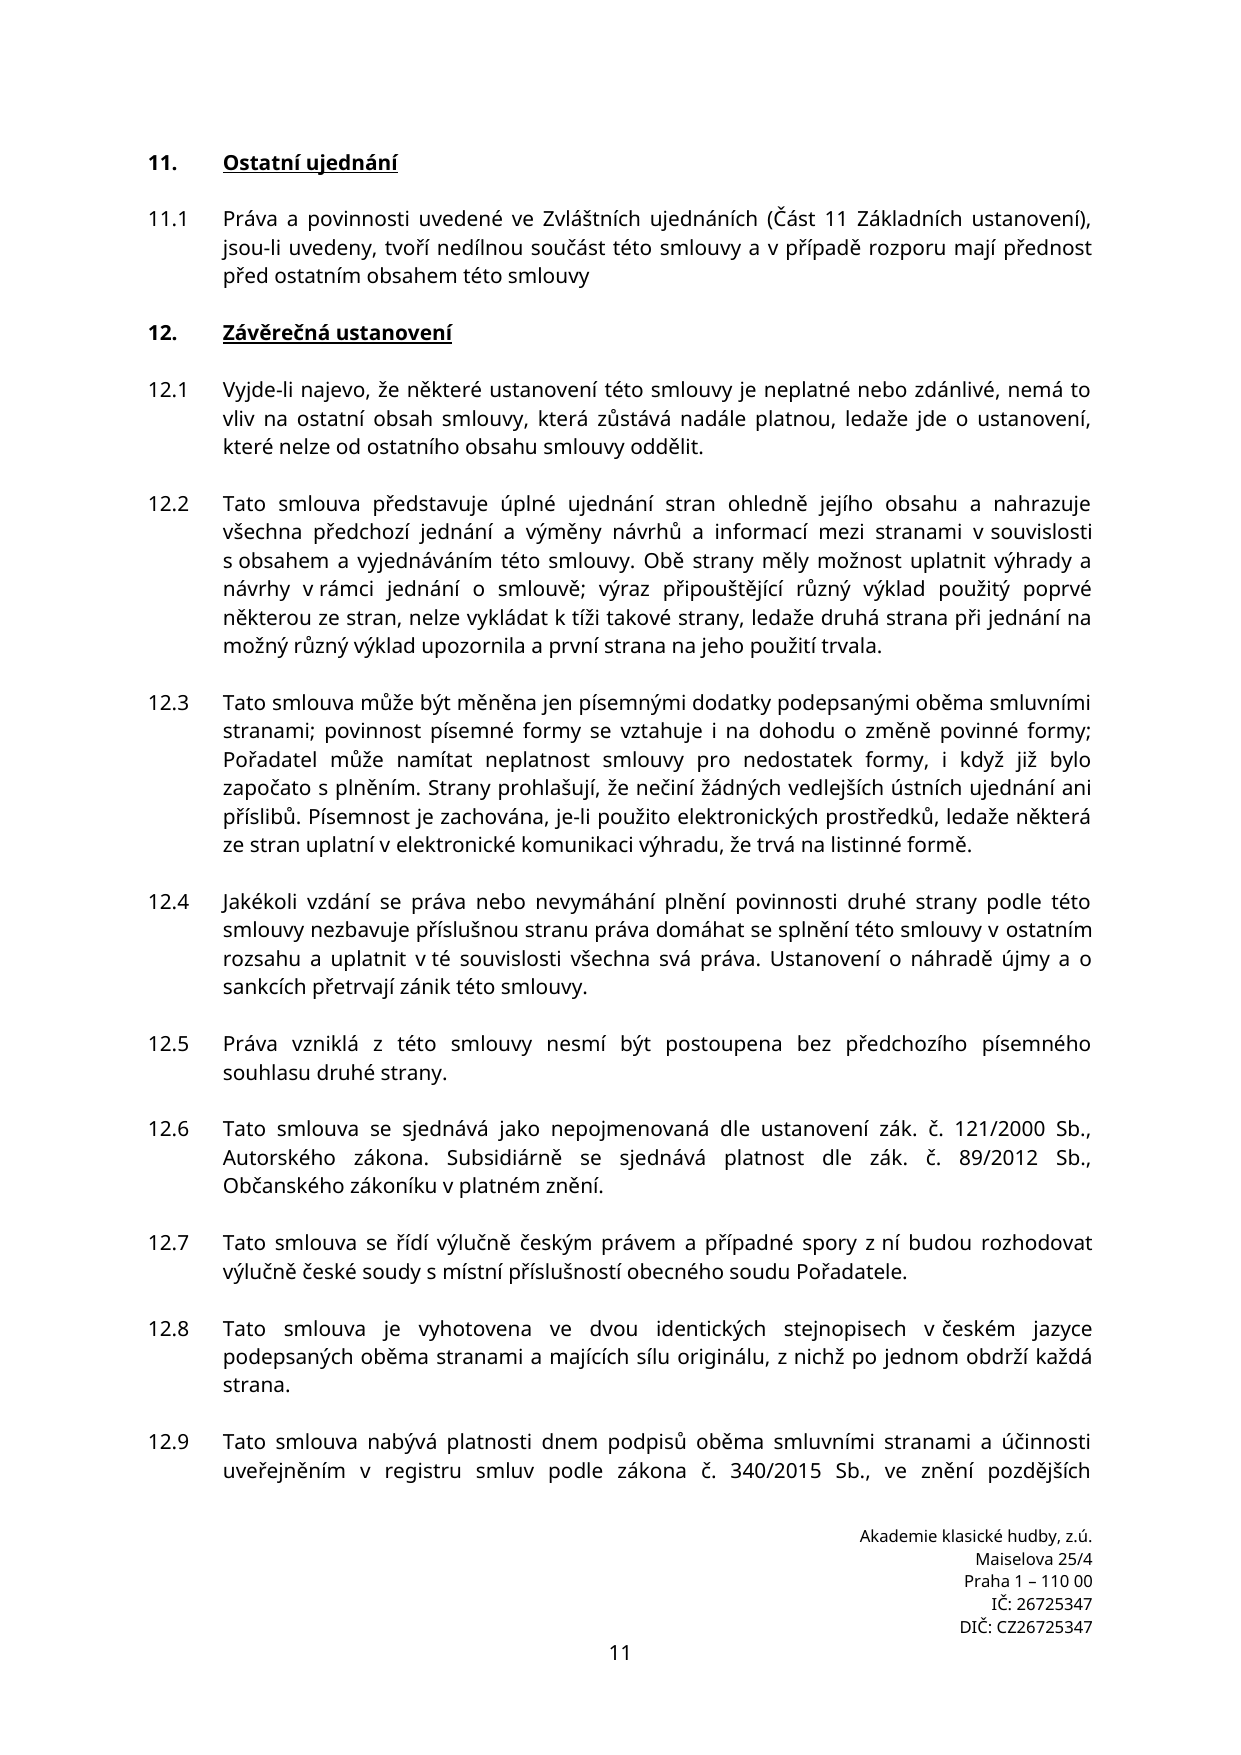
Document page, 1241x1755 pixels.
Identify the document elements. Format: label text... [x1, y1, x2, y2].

text 12.6 Tato smlouva se sjednává jako nepojmenovaná dle ustanovení zák. č. 121/2000 Sb., Autorského zákona. Subsidiárně se sjednává platnost dle zák. č. 89/2012 Sb., Občanského zákoníku v platném znění. [148, 1114, 1093, 1200]
text 12.5 Práva vzniklá z této smlouvy nesmí být postoupena bez předchozího písemného souhlasu druhé strany. [148, 1029, 1093, 1086]
text 12.8 Tato smlouva je vyhotovena ve dvou identických stejnopisech v českém jazyce podepsaných oběma stranami a majících sílu originálu, z nichž po jednom obdrží každá strana. [148, 1314, 1093, 1399]
text 11.1 Práva a povinnosti uvedené ve Zvláštních ujednáních (Část 11 Základních ustanovení), jsou-li uvedeny, tvoří nedílnou součást této smlouvy a v případě rozporu mají přednost před ostatním obsahem této smlouvy [148, 204, 1093, 290]
text 12.4 Jakékoli vzdání se práva nebo nevymáhání plnění povinnosti druhé strany podle této smlouvy nezbavuje příslušnou stranu práva domáhat se splnění této smlouvy v ostatním rozsahu a uplatnit v té souvislosti všechna svá práva. Ustanovení o náhradě újmy a o sankcích přetrvají zánik této smlouvy. [148, 887, 1093, 1001]
text 12.3 Tato smlouva může být měněna jen písemnými dodatky podepsanými oběma smluvními stranami; povinnost písemné formy se vztahuje i na dohodu o změně povinné formy; Pořadatel může namítat neplatnost smlouvy pro nedostatek formy, i když již bylo započato s plněním. Strany prohlašují, že nečiní žádných vedlejších ústních ujednání ani příslibů. Písemnost je zachována, je-li použito elektronických prostředků, ledaže některá ze stran uplatní v elektronické komunikaci výhradu, že trvá na listinné formě. [148, 688, 1093, 859]
subtitle 11. Ostatní ujednání [148, 148, 1093, 176]
text 12.7 Tato smlouva se řídí výlučně českým právem a případné spory z ní budou rozhodovat výlučně české soudy s místní příslušností obecného soudu Pořadatele. [148, 1228, 1093, 1285]
text 12.9 Tato smlouva nabývá platnosti dnem podpisů oběma smluvními stranami a účinnosti uveřejněním v registru smluv podle zákona č. 340/2015 Sb., ve znění pozdějších [148, 1427, 1093, 1484]
text 12.2 Tato smlouva představuje úplné ujednání stran ohledně jejího obsahu a nahrazuje všechna předchozí jednání a výměny návrhů a informací mezi stranami v souvislosti s obsahem a vyjednáváním této smlouvy. Obě strany měly možnost uplatnit výhrady a návrhy v rámci jednání o smlouvě; výraz připouštějící různý výklad použitý poprvé některou ze stran, nelze vykládat k tíži takové strany, ledaže druhá strana při jednání na možný různý výklad upozornila a první strana na jeho použití trvala. [148, 489, 1093, 659]
text 12.1 Vyjde-li najevo, že některé ustanovení této smlouvy je neplatné nebo zdánlivé, nemá to vliv na ostatní obsah smlouvy, která zůstává nadále platnou, ledaže jde o ustanovení, které nelze od ostatního obsahu smlouvy oddělit. [148, 375, 1093, 461]
subtitle 12. Závěrečná ustanovení [148, 318, 1093, 347]
